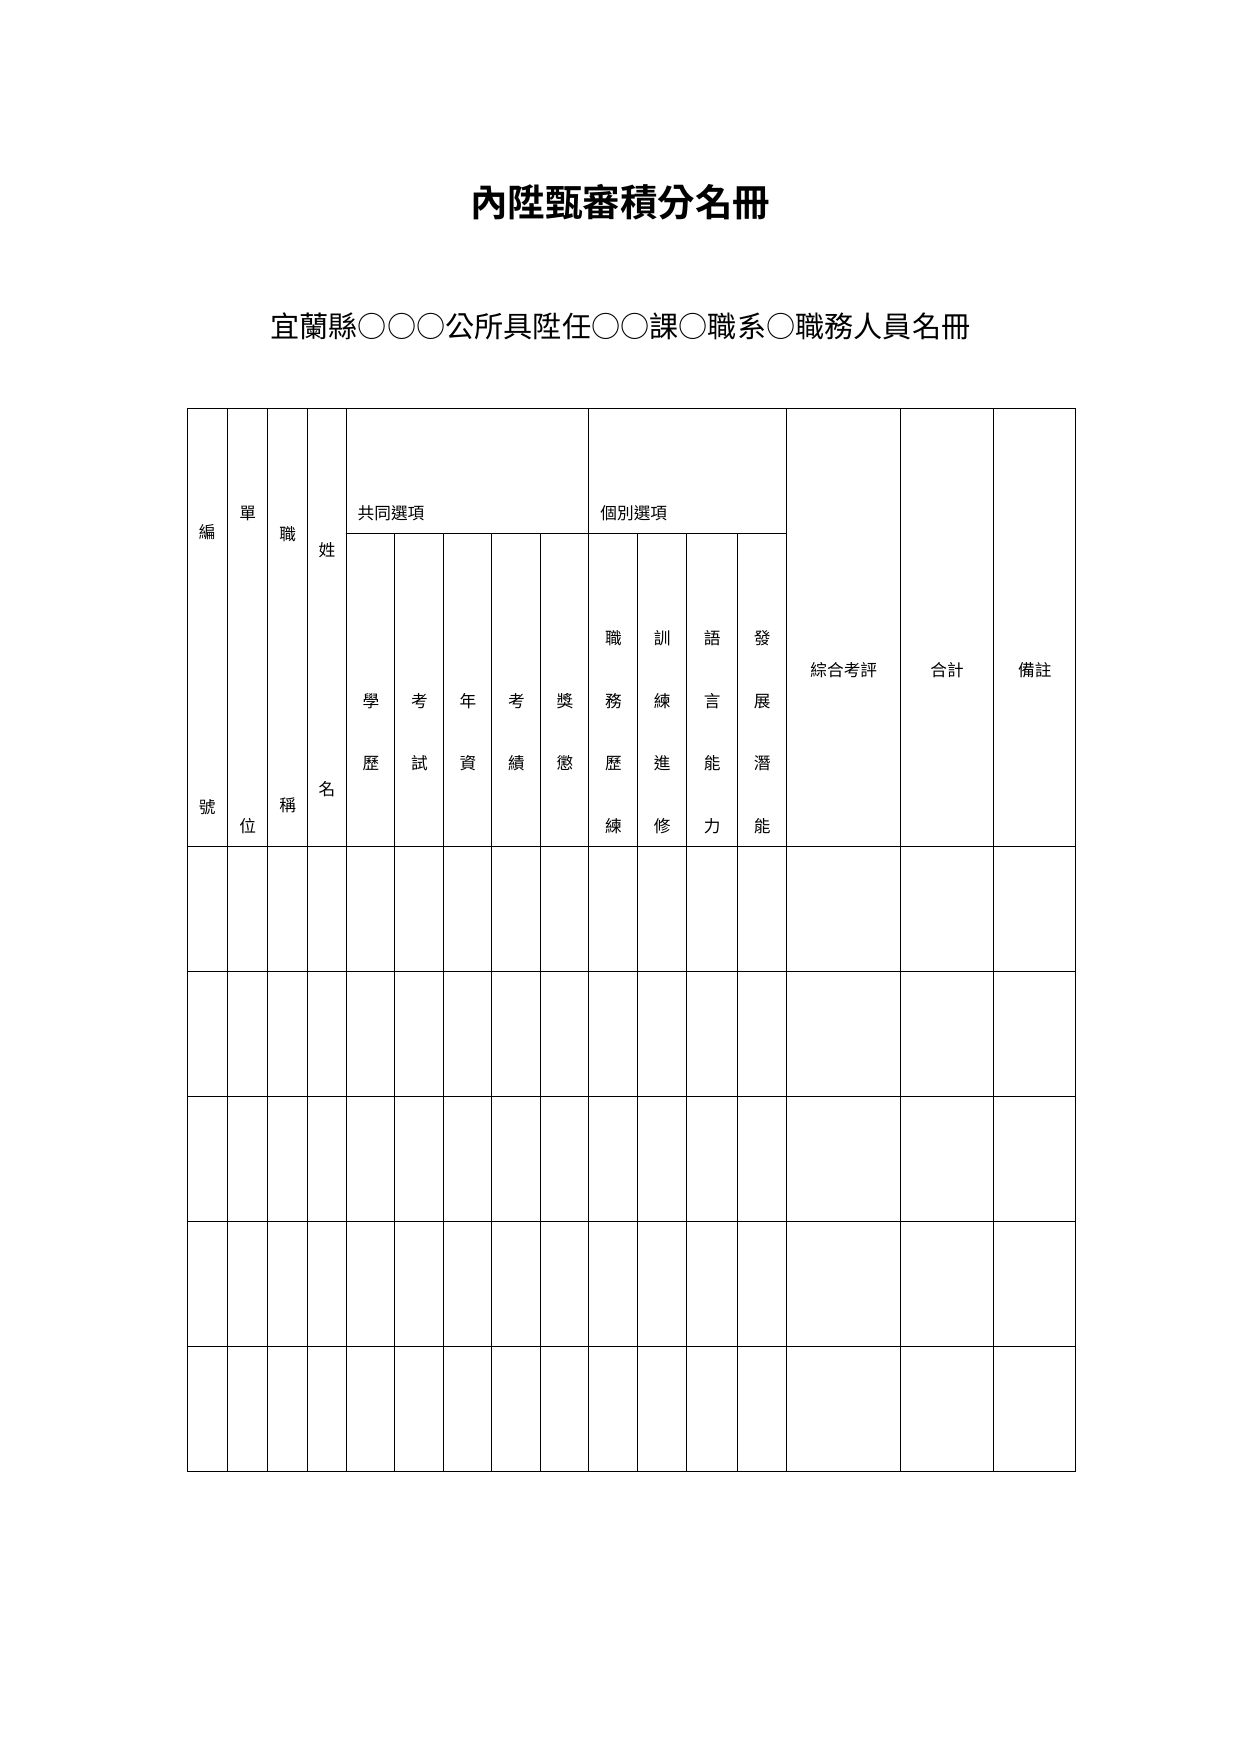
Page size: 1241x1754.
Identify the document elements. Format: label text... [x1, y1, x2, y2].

table_cell [994, 972, 1075, 1096]
table_cell 訓練進修 [638, 534, 686, 846]
table_cell [268, 847, 307, 971]
table_cell [228, 972, 267, 1096]
table_cell [638, 972, 686, 1096]
table_cell [787, 847, 900, 971]
table_cell [228, 1347, 267, 1471]
table_cell [395, 1097, 443, 1221]
text 內陞甄審積分名冊 [187, 158, 1053, 221]
table_cell [492, 972, 540, 1096]
table_cell [308, 1347, 346, 1471]
table_cell 語言能力 [687, 534, 737, 846]
table_cell [638, 1222, 686, 1346]
table_cell [308, 1097, 346, 1221]
table_header 綜合考評 [787, 409, 900, 846]
table_cell [787, 1347, 900, 1471]
table_cell [444, 1097, 491, 1221]
table_cell [444, 847, 491, 971]
table_cell [541, 1222, 588, 1346]
table_cell [901, 1222, 993, 1346]
table_header 個別選項 [589, 409, 786, 533]
table_cell [444, 1347, 491, 1471]
table_header 編 號 [188, 409, 227, 846]
table_cell [787, 972, 900, 1096]
table_cell [994, 847, 1075, 971]
table_cell 發展潛能 [738, 534, 786, 846]
table_cell [589, 1097, 637, 1221]
table_cell [589, 847, 637, 971]
table_header 合計 [901, 409, 993, 846]
table_cell [347, 1222, 394, 1346]
table_cell [541, 1097, 588, 1221]
table_cell [492, 1097, 540, 1221]
table_cell [268, 1097, 307, 1221]
table_cell [901, 972, 993, 1096]
table_cell [738, 972, 786, 1096]
table_cell [638, 1347, 686, 1471]
text 宜蘭縣○○○公所具陞任○○課○職系○職務人員名冊 [187, 283, 1053, 346]
table_cell [687, 1097, 737, 1221]
table_cell [589, 1347, 637, 1471]
table_cell [395, 1347, 443, 1471]
table_cell [347, 1347, 394, 1471]
table_cell [188, 972, 227, 1096]
table_cell [308, 972, 346, 1096]
table_cell [395, 972, 443, 1096]
table_header 姓 名 [308, 409, 346, 846]
table_cell [492, 1222, 540, 1346]
table_cell [228, 1222, 267, 1346]
table_cell [738, 1222, 786, 1346]
table_cell [228, 847, 267, 971]
table_cell [901, 847, 993, 971]
table_cell 年資 [444, 534, 491, 846]
table_cell [188, 1347, 227, 1471]
table_cell [541, 847, 588, 971]
table_cell [228, 1097, 267, 1221]
table_cell [994, 1347, 1075, 1471]
table_cell [268, 1347, 307, 1471]
table_cell [994, 1097, 1075, 1221]
table_cell [347, 847, 394, 971]
table_cell [638, 847, 686, 971]
table_cell [268, 1222, 307, 1346]
table_cell [347, 972, 394, 1096]
table_cell 獎懲 [541, 534, 588, 846]
table_cell [738, 1097, 786, 1221]
table_header 備註 [994, 409, 1075, 846]
table_cell [308, 1222, 346, 1346]
table_cell [901, 1347, 993, 1471]
table_cell [188, 847, 227, 971]
table_cell [444, 1222, 491, 1346]
table_cell [589, 1222, 637, 1346]
table_cell [395, 847, 443, 971]
table_header 單 位 [228, 409, 267, 846]
table_header 共同選項 [347, 409, 588, 533]
table_cell [738, 1347, 786, 1471]
table_cell 職務歷練 [589, 534, 637, 846]
table_cell [395, 1222, 443, 1346]
table_cell [444, 972, 491, 1096]
table_cell [188, 1097, 227, 1221]
table_cell [901, 1097, 993, 1221]
table_cell [492, 1347, 540, 1471]
table_cell [738, 847, 786, 971]
table_cell 考績 [492, 534, 540, 846]
table_cell [308, 847, 346, 971]
table_cell [787, 1097, 900, 1221]
table_cell [541, 972, 588, 1096]
table_cell [268, 972, 307, 1096]
table_cell [787, 1222, 900, 1346]
table_cell [492, 847, 540, 971]
table_cell [687, 972, 737, 1096]
table_cell [638, 1097, 686, 1221]
table_cell 考試 [395, 534, 443, 846]
table_cell [687, 1347, 737, 1471]
table_cell 學歷 [347, 534, 394, 846]
table_cell [687, 847, 737, 971]
table_cell [188, 1222, 227, 1346]
table_cell [687, 1222, 737, 1346]
table_cell [994, 1222, 1075, 1346]
table_cell [541, 1347, 588, 1471]
table_cell [589, 972, 637, 1096]
table_cell [347, 1097, 394, 1221]
table_header 職 稱 [268, 409, 307, 846]
